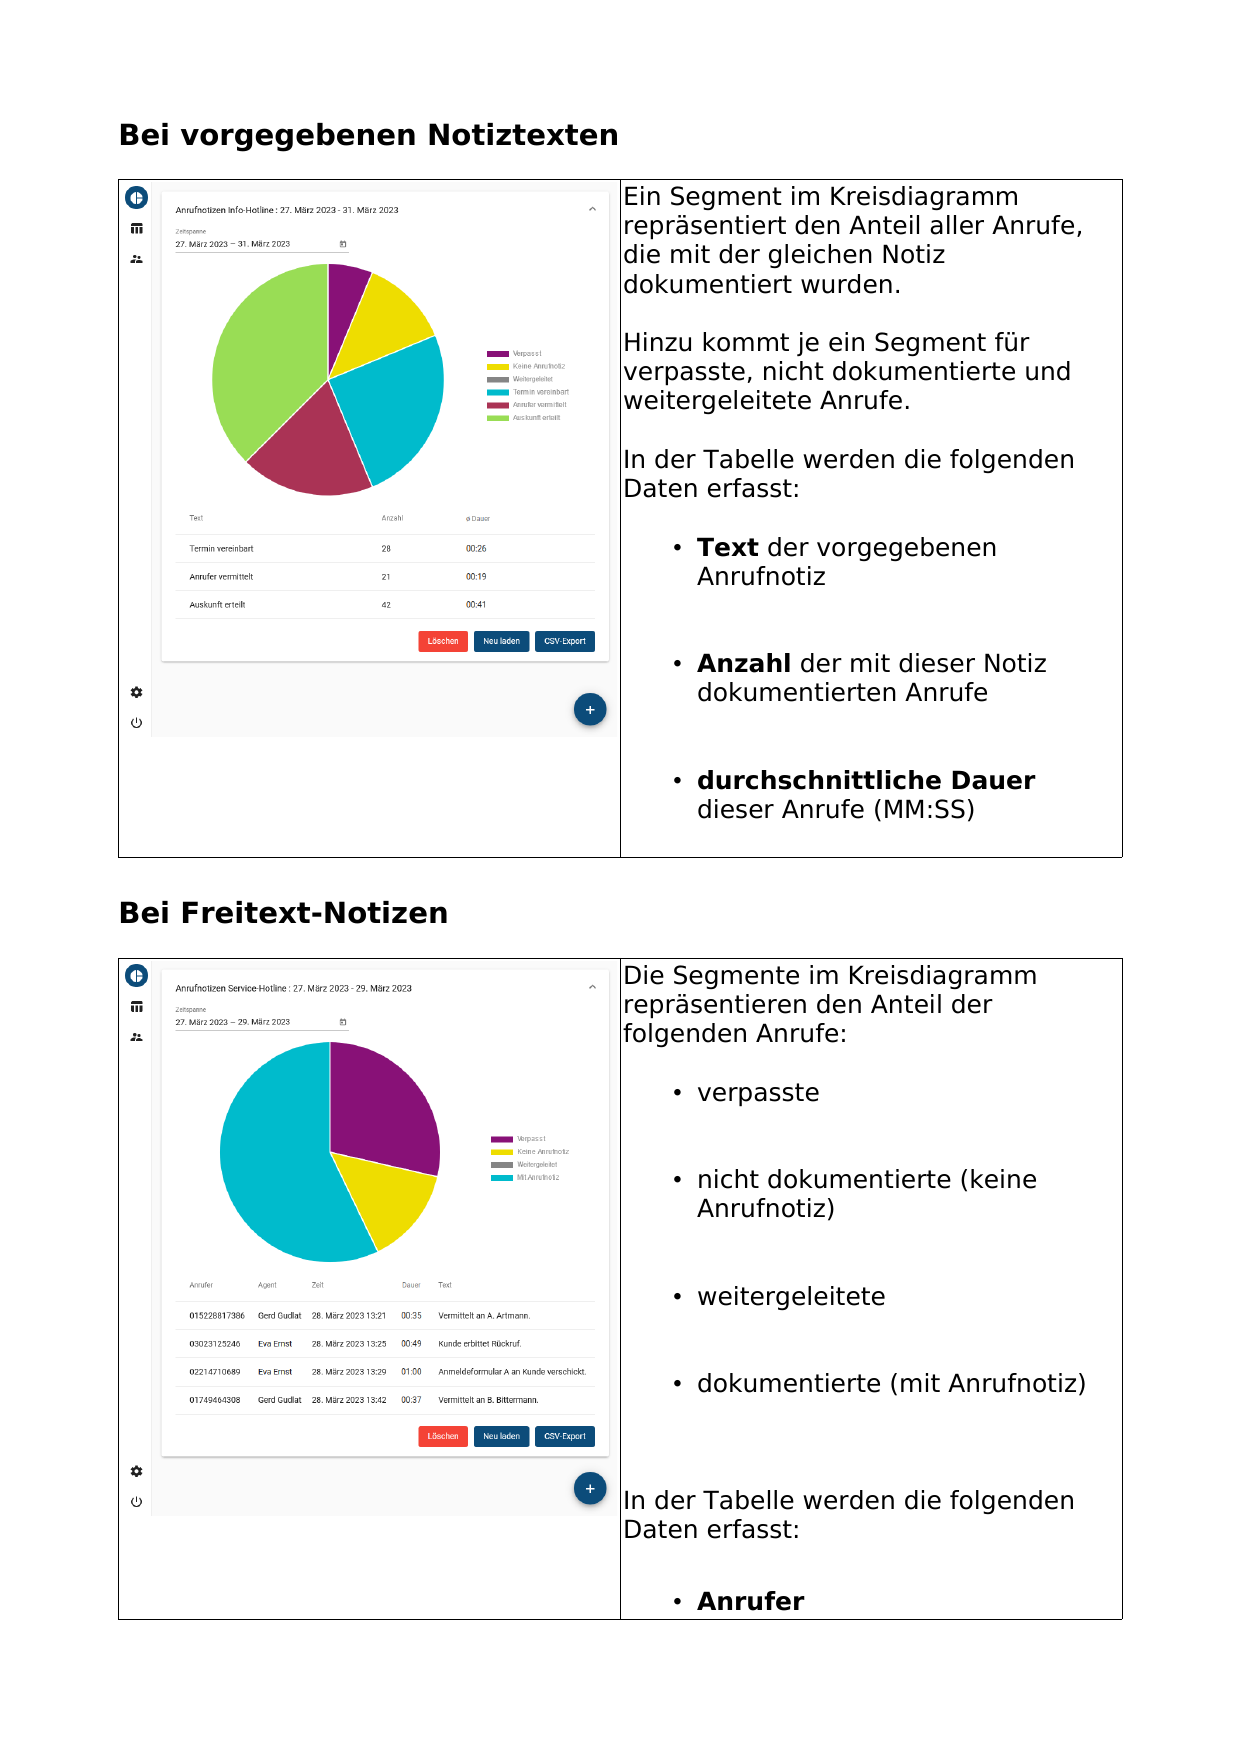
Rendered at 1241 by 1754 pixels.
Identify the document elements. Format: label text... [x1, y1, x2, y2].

picture [121, 182, 618, 737]
subtitle Bei Freitext-Notizen [118, 897, 1122, 931]
table_header Ein Segment im Kreisdiagramm repräsentiert den Anteil aller Anrufe, die mit der gleichen Notiz dokumentiert wurden. Hinzu kommt je ein Segment für verpasste, nicht dokumentierte und weitergeleitete Anrufe. In der Tabelle werden die folgenden Daten erfasst: Text der vorgegebenen Anrufnotiz Anzahl der mit dieser Notiz dokumentierten Anrufe durchschnittliche Dauer dieser Anrufe (MM:SS) [621, 180, 1122, 857]
table_header [119, 180, 620, 857]
table_header [119, 959, 620, 1619]
picture [121, 961, 618, 1516]
subtitle Bei vorgegebenen Notiztexten [118, 118, 1122, 152]
table_header Die Segmente im Kreisdiagramm repräsentieren den Anteil der folgenden Anrufe: verpasste nicht dokumentierte (keine Anrufnotiz) weitergeleitete dokumentierte (mit Anrufnotiz) In der Tabelle werden die folgenden Daten erfasst: Anrufer verantwortlicher Agent Zeitstempel des Anrufs Dauer des Anrufs (MM:SS) Text der hinterlegten Anrufnotiz [621, 959, 1122, 1619]
